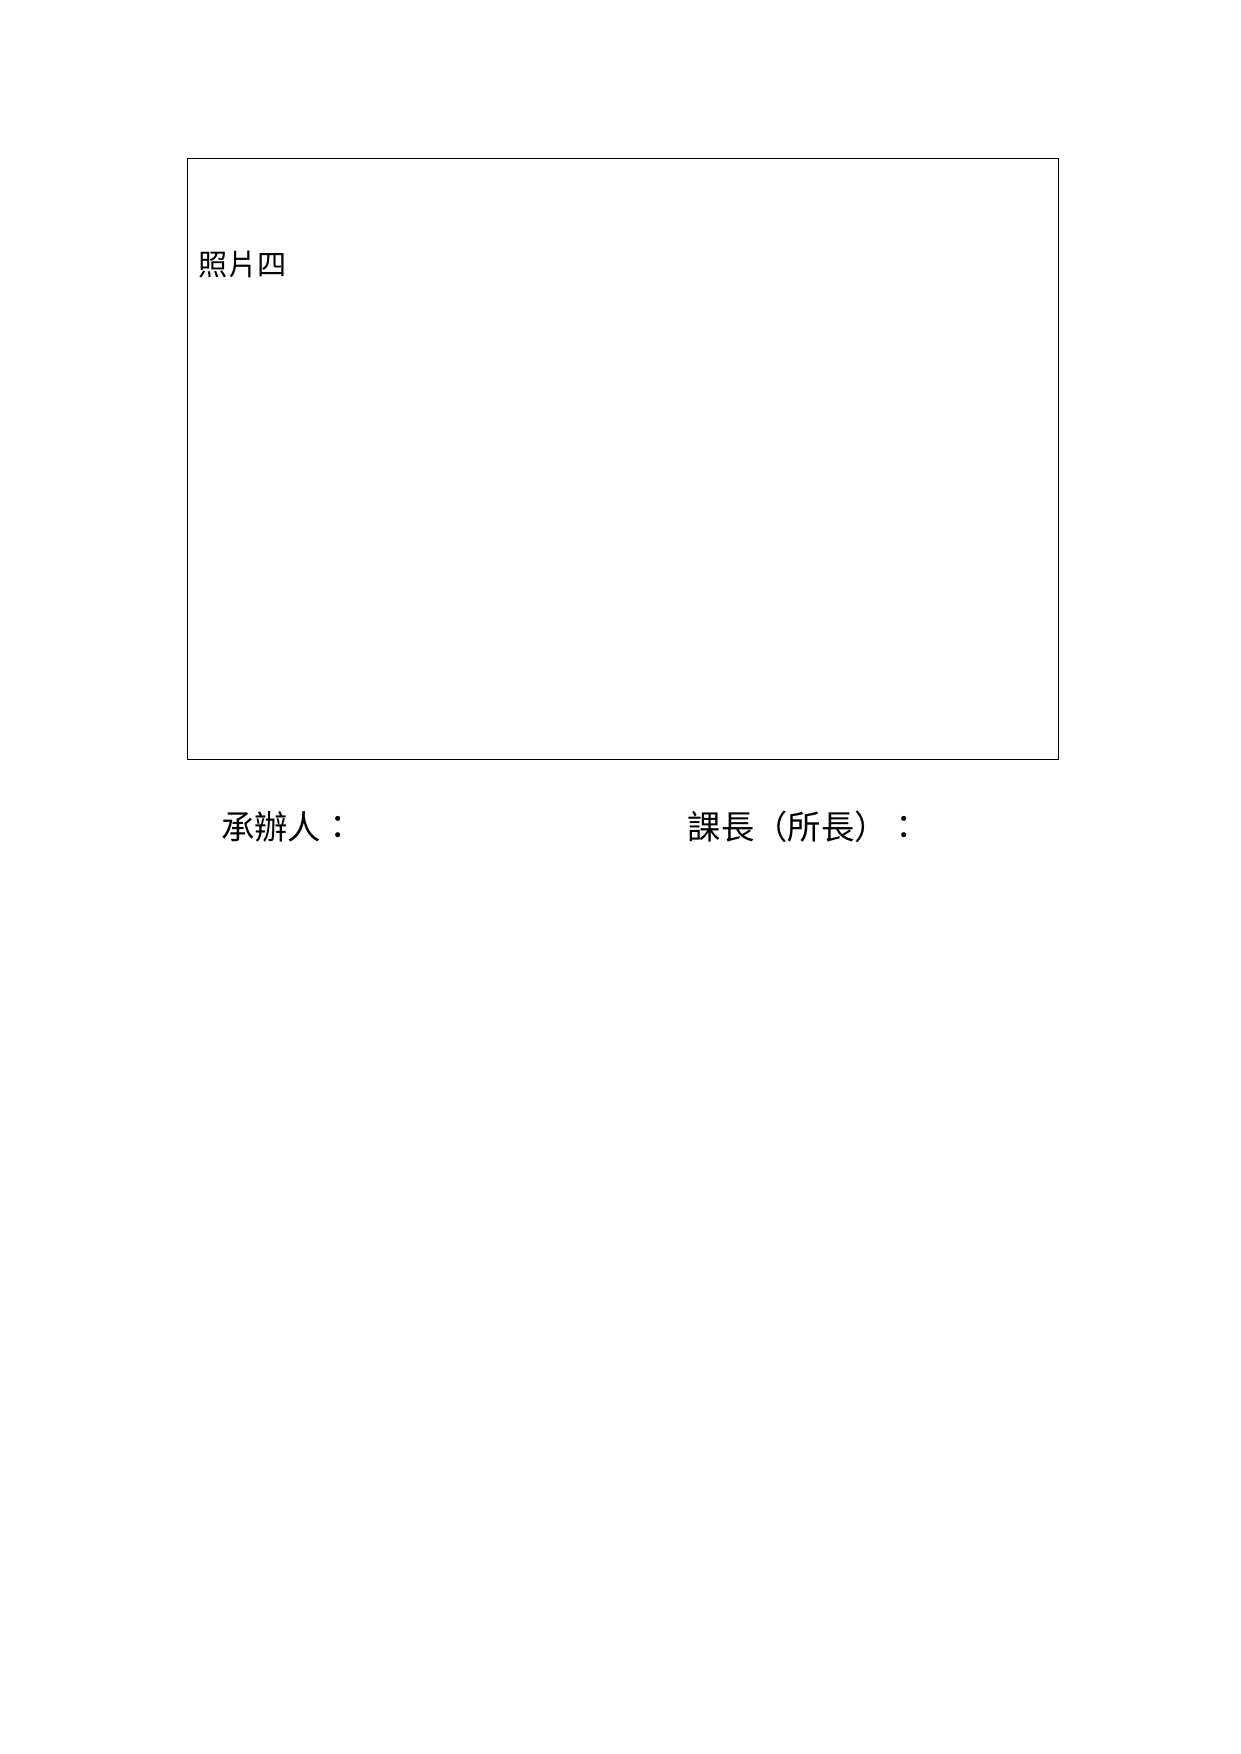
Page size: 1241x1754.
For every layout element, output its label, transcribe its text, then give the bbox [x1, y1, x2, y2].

text 承辦人： 課長（所長）： [187, 783, 1053, 846]
table_cell 照片四 [188, 159, 1058, 759]
